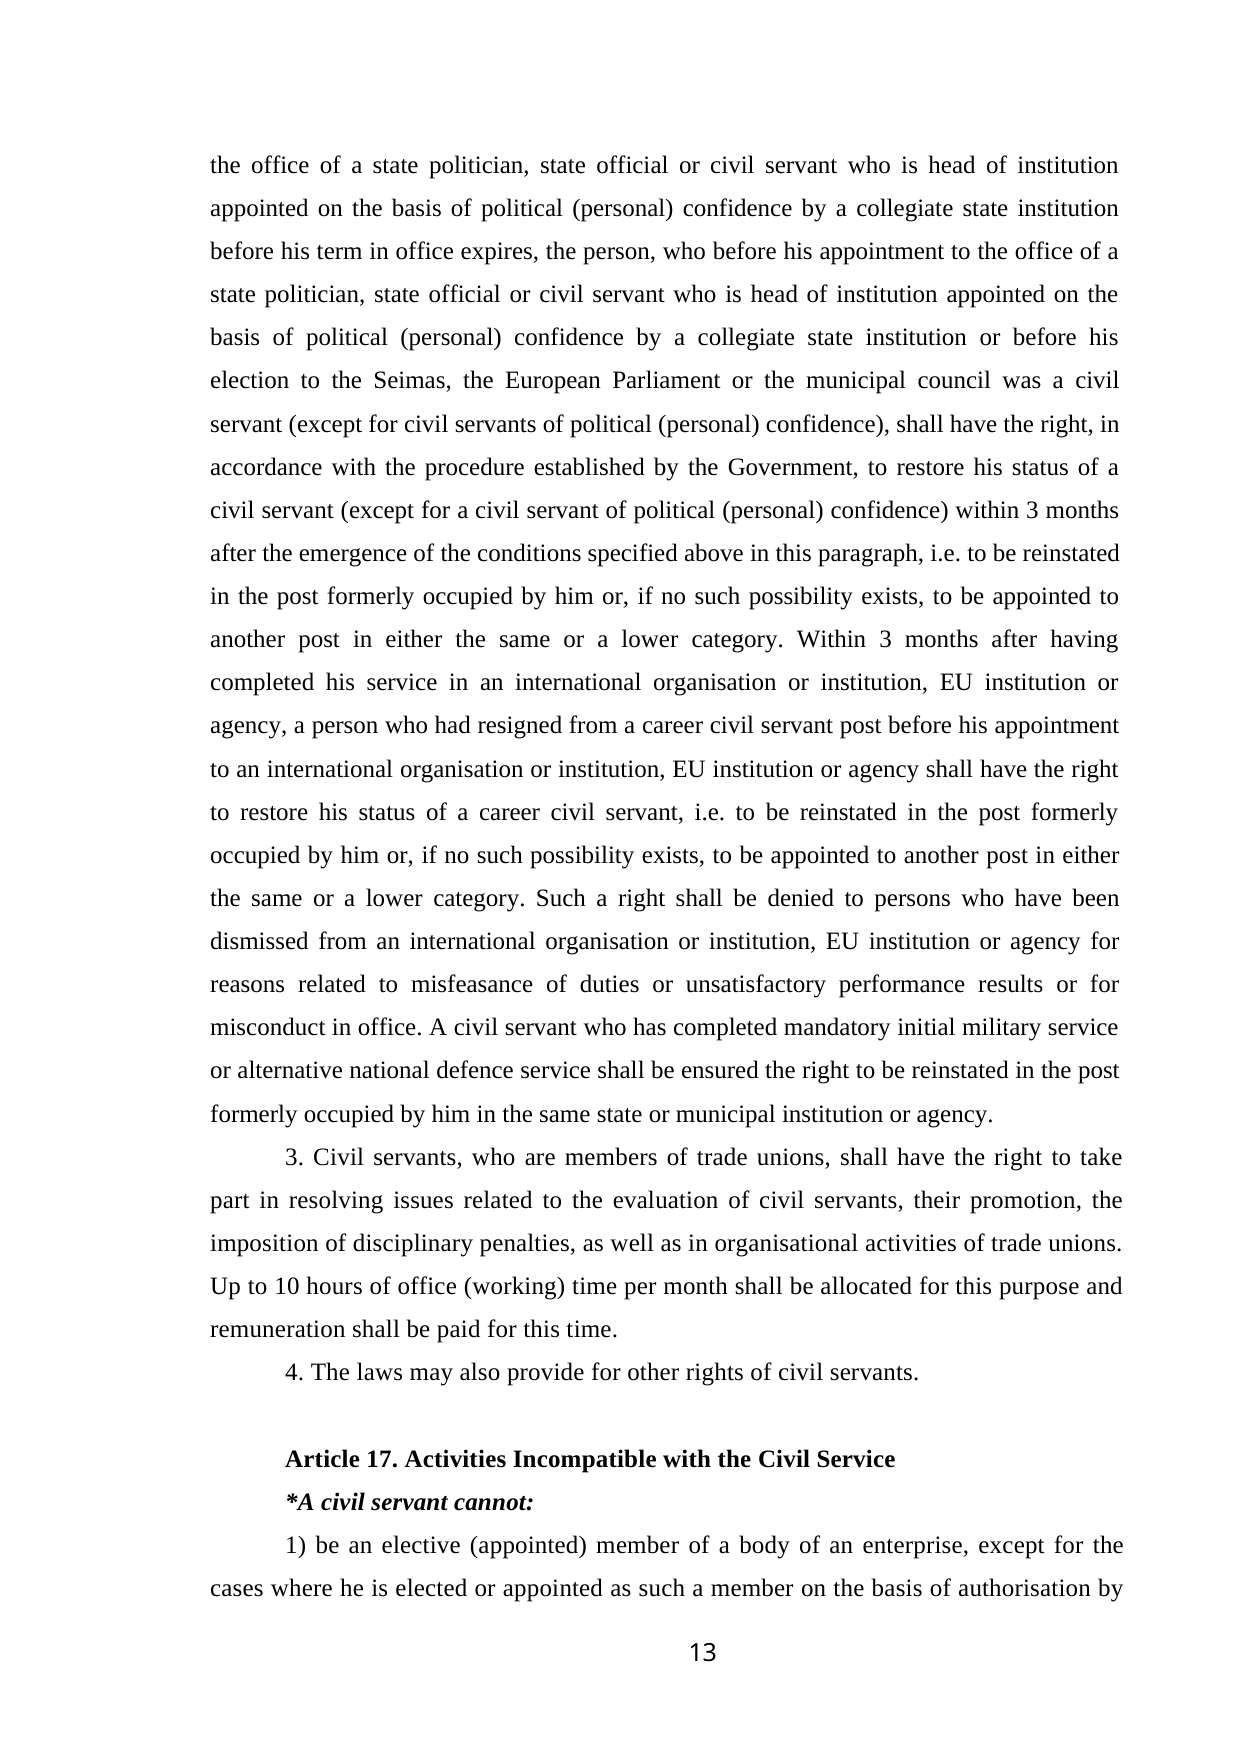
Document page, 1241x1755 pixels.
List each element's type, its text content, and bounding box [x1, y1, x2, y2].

text 4. The laws may also provide for other rights of civil servants. [210, 1357, 1126, 1386]
text 3. Civil servants, who are members of trade unions, shall have the right to take part in resolving issues related to the evaluation of civil servants, their promotion, the imposition of disciplinary penalties, as well as in organisational activities of trade unions. Up to 10 hours of office (working) time per month shall be allocated for this purpose and remuneration shall be paid for this time. [210, 1142, 1126, 1343]
text ) be an elective (appointed) member of a body of an enterprise, except for the cases where he is elected or appointed as such a member on the basis of authorisation by [210, 1530, 1126, 1602]
text *A civil servant cannot: [210, 1487, 1126, 1516]
text the office of a state politician, state official or civil servant who is head of institution appointed on the basis of political (personal) confidence by a collegiate state institution before his term in office expires, the person, who before his appointment to the office of a state politician, state official or civil servant who is head of institution appointed on the basis of political (personal) confidence by a collegiate state institution or before his election to the Seimas, the European Parliament or the municipal council was a civil servant (except for civil servants of political (personal) confidence), shall have the right, in accordance with the procedure established by the Government, to restore his status of a civil servant (except for a civil servant of political (personal) confidence) within 3 months after the emergence of the conditions specified above in this paragraph, i.e. to be reinstated in the post formerly occupied by him or, if no such possibility exists, to be appointed to another post in either the same or a lower category. Within 3 months after having completed his service in an international organisation or institution, EU institution or agency, a person who had resigned from a career civil servant post before his appointment to an international organisation or institution, EU institution or agency shall have the right to restore his status of a career civil servant, i.e. to be reinstated in the post formerly occupied by him or, if no such possibility exists, to be appointed to another post in either the same or a lower category. Such a right shall be denied to persons who have been dismissed from an international organisation or institution, EU institution or agency for reasons related to misfeasance of duties or unsatisfactory performance results or for misconduct in office. A civil servant who has completed mandatory initial military service or alternative national defence service shall be ensured the right to be reinstated in the post formerly occupied by him in the same state or municipal institution or agency. [210, 150, 1120, 1127]
text Article 17. Activities Incompatible with the Civil Service [210, 1444, 1126, 1472]
